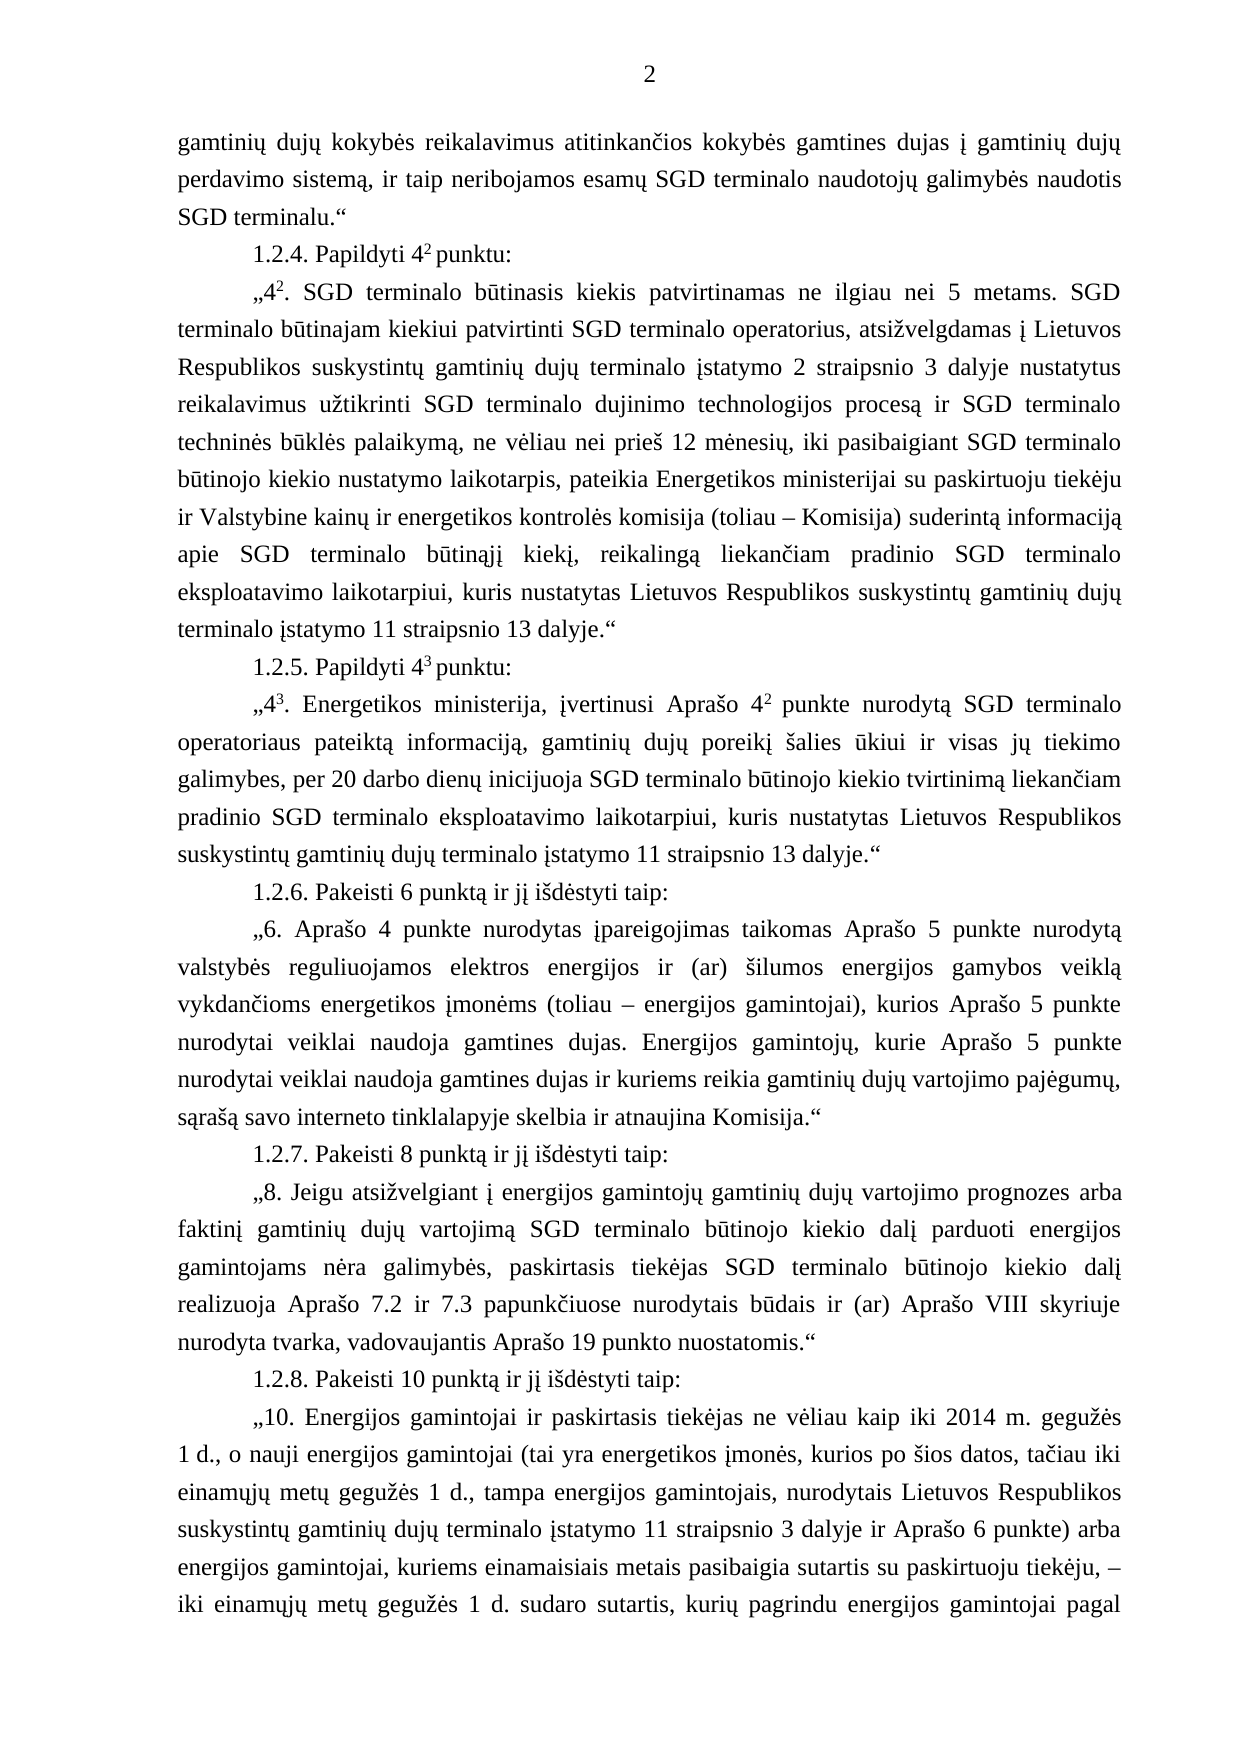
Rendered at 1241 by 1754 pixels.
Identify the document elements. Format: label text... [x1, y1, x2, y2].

text 1.2.5. Papildyti 43 punktu: [177, 643, 1122, 681]
text „8. Jeigu atsižvelgiant į energijos gamintojų gamtinių dujų vartojimo prognozes arba faktinį gamtinių dujų vartojimą SGD terminalo būtinojo kiekio dalį parduoti energijos gamintojams nėra galimybės, paskirtasis tiekėjas SGD terminalo būtinojo kiekio dalį realizuoja Aprašo 7.2 ir 7.3 papunkčiuose nurodytais būdais ir (ar) Aprašo VIII skyriuje nurodyta tvarka, vadovaujantis Aprašo 19 punkto nuostatomis.“ [177, 1168, 1122, 1356]
text 1.2.6. Pakeisti 6 punktą ir jį išdėstyti taip: [177, 868, 1122, 906]
text gamtinių dujų kokybės reikalavimus atitinkančios kokybės gamtines dujas į gamtinių dujų perdavimo sistemą, ir taip neribojamos esamų SGD terminalo naudotojų galimybės naudotis SGD terminalu.“ [177, 118, 1122, 231]
text 1.2.7. Pakeisti 8 punktą ir jį išdėstyti taip: [177, 1131, 1122, 1168]
text 1.2.4. Papildyti 42 punktu: [177, 231, 1122, 268]
text „10. Energijos gamintojai ir paskirtasis tiekėjas ne vėliau kaip iki 2014 m. gegužės 1 d., o nauji energijos gamintojai (tai yra energetikos įmonės, kurios po šios datos, tačiau iki einamųjų metų gegužės 1 d., tampa energijos gamintojais, nurodytais Lietuvos Respublikos suskystintų gamtinių dujų terminalo įstatymo 11 straipsnio 3 dalyje ir Aprašo 6 punkte) arba energijos gamintojai, kuriems einamaisiais metais pasibaigia sutartis su paskirtuoju tiekėju, – iki einamųjų metų gegužės 1 d. sudaro sutartis, kurių pagrindu energijos gamintojai pagal [177, 1393, 1122, 1618]
text „43. Energetikos ministerija, įvertinusi Aprašo 42 punkte nurodytą SGD terminalo operatoriaus pateiktą informaciją, gamtinių dujų poreikį šalies ūkiui ir visas jų tiekimo galimybes, per 20 darbo dienų inicijuoja SGD terminalo būtinojo kiekio tvirtinimą liekančiam pradinio SGD terminalo eksploatavimo laikotarpiui, kuris nustatytas Lietuvos Respublikos suskystintų gamtinių dujų terminalo įstatymo 11 straipsnio 13 dalyje.“ [177, 681, 1122, 868]
text 1.2.8. Pakeisti 10 punktą ir jį išdėstyti taip: [177, 1356, 1122, 1393]
text „42. SGD terminalo būtinasis kiekis patvirtinamas ne ilgiau nei 5 metams. SGD terminalo būtinajam kiekiui patvirtinti SGD terminalo operatorius, atsižvelgdamas į Lietuvos Respublikos suskystintų gamtinių dujų terminalo įstatymo 2 straipsnio 3 dalyje nustatytus reikalavimus užtikrinti SGD terminalo dujinimo technologijos procesą ir SGD terminalo techninės būklės palaikymą, ne vėliau nei prieš 12 mėnesių, iki pasibaigiant SGD terminalo būtinojo kiekio nustatymo laikotarpis, pateikia Energetikos ministerijai su paskirtuoju tiekėju ir Valstybine kainų ir energetikos kontrolės komisija (toliau – Komisija) suderintą informaciją apie SGD terminalo būtinąjį kiekį, reikalingą liekančiam pradinio SGD terminalo eksploatavimo laikotarpiui, kuris nustatytas Lietuvos Respublikos suskystintų gamtinių dujų terminalo įstatymo 11 straipsnio 13 dalyje.“ [177, 268, 1122, 643]
text „6. Aprašo 4 punkte nurodytas įpareigojimas taikomas Aprašo 5 punkte nurodytą valstybės reguliuojamos elektros energijos ir (ar) šilumos energijos gamybos veiklą vykdančioms energetikos įmonėms (toliau – energijos gamintojai), kurios Aprašo 5 punkte nurodytai veiklai naudoja gamtines dujas. Energijos gamintojų, kurie Aprašo 5 punkte nurodytai veiklai naudoja gamtines dujas ir kuriems reikia gamtinių dujų vartojimo pajėgumų, sąrašą savo interneto tinklalapyje skelbia ir atnaujina Komisija.“ [177, 906, 1122, 1131]
